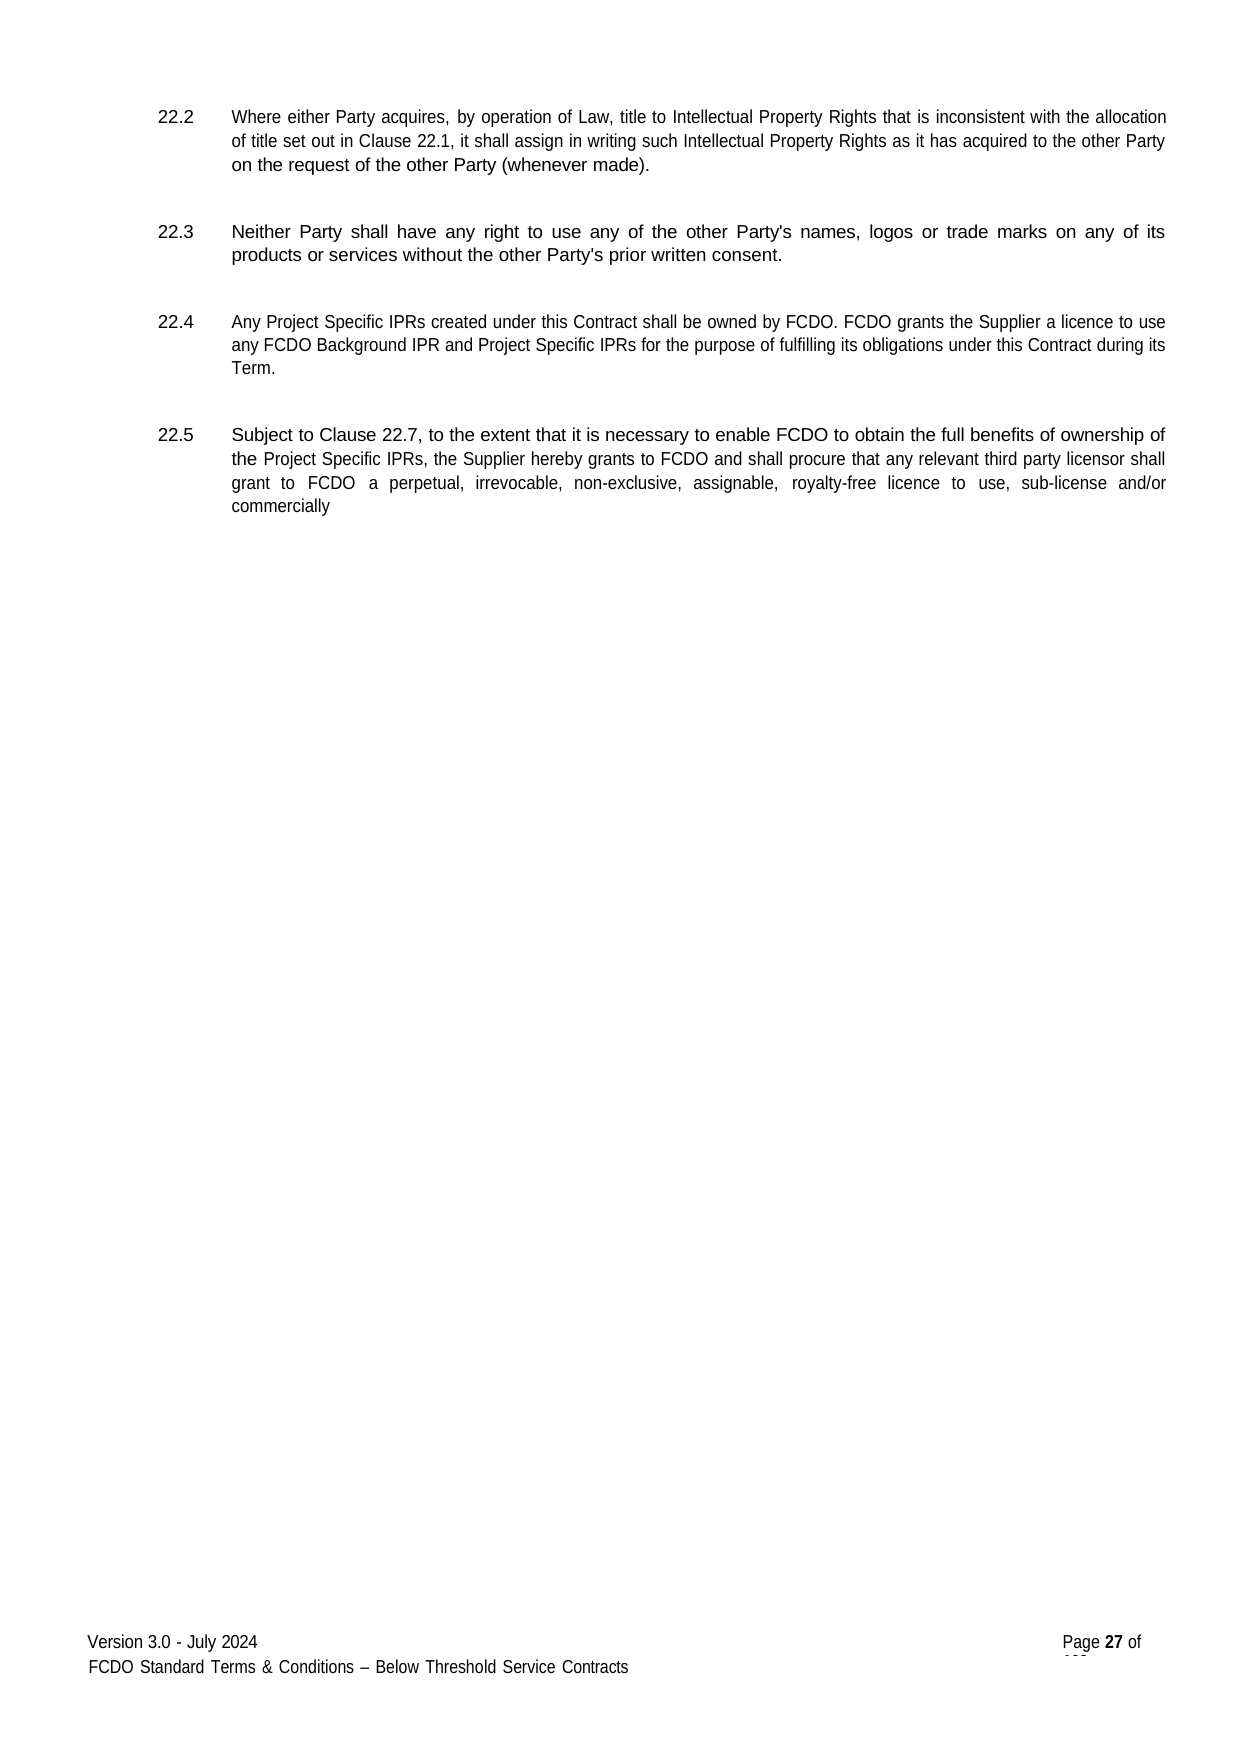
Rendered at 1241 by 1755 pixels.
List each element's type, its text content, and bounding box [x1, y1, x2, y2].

list Subject to Clause 22.7, to the extent that it is necessary to enable FCDO to obtain the full benefits of ownership of the Project Specific IPRs, the Supplier hereby grants to FCDO and shall procure that any relevant third party licensor shall grant to FCDO a perpetual, irrevocable, non-exclusive, assignable, royalty-free licence to use, sub-license and/or commercially [158, 424, 1166, 517]
list Neither Party shall have any right to use any of the other Party's names, logos or trade marks on any of its products or services without the other Party's prior written consent. [158, 221, 1166, 266]
list Any Project Specific IPRs created under this Contract shall be owned by FCDO. FCDO grants the Supplier a licence to use any FCDO Background IPR and Project Specific IPRs for the purpose of fulfilling its obligations under this Contract during its Term. [158, 311, 1167, 378]
list Where either Party acquires, by operation of Law, title to Intellectual Property Rights that is inconsistent with the allocation of title set out in Clause 22.1, it shall assign in writing such Intellectual Property Rights as it has acquired to the other Party on the request of the other Party (whenever made). [158, 106, 1167, 175]
